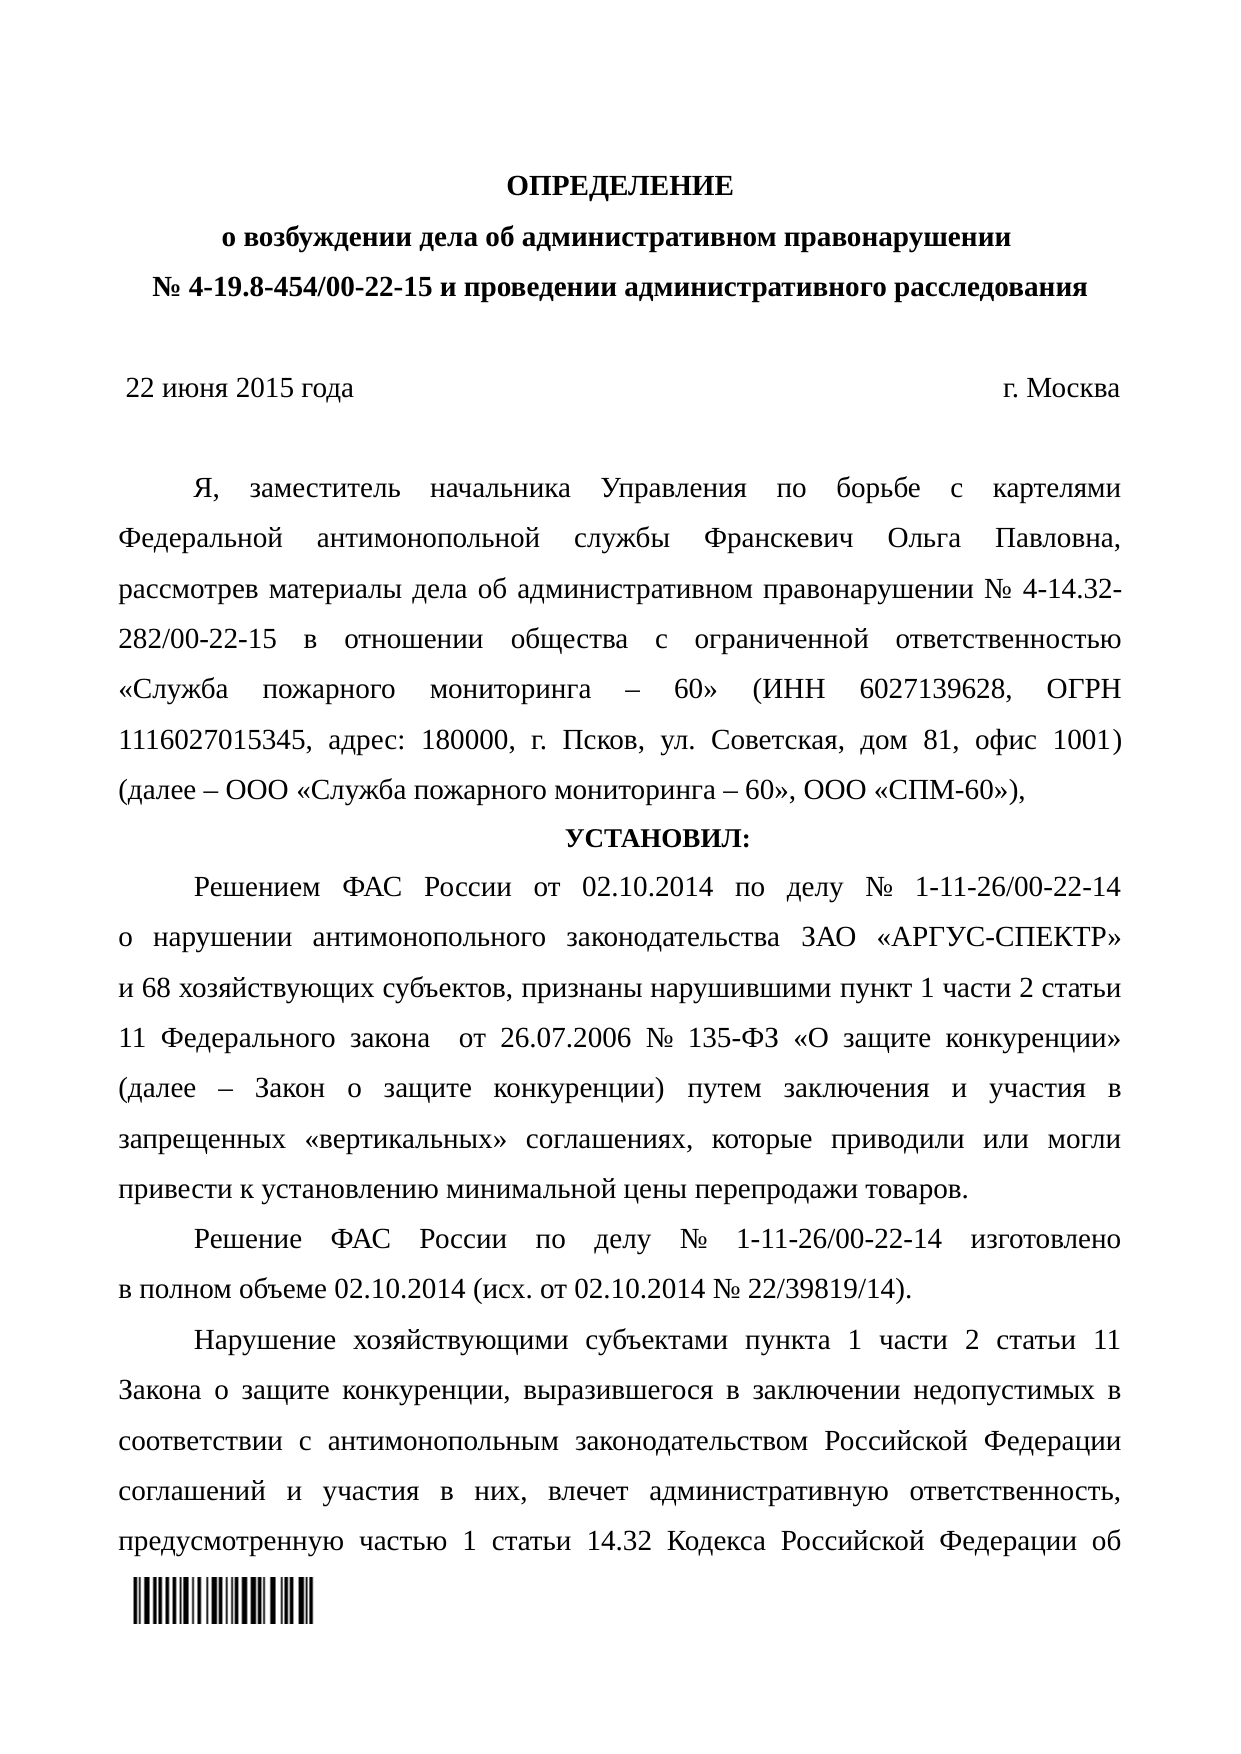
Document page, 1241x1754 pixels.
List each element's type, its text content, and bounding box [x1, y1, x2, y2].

text Решение ФАС России по делу № 1-11-26/00-22-14 изготовлено в полном объеме 02.10.2014 (исх. от 02.10.2014 № 22/39819/14). [118, 1221, 1122, 1305]
text о возбуждении дела об административном правонарушении [118, 219, 1122, 252]
picture [118, 1577, 331, 1624]
text Нарушение хозяйствующими субъектами пункта 1 части 2 статьи 11 Закона о защите конкуренции, выразившегося в заключении недопустимых в соответствии с антимонопольным законодательством Российской Федерации соглашений и участия в них, влечет административную ответственность, предусмотренную частью 1 статьи 14.32 Кодекса Российской Федерации об [118, 1322, 1122, 1557]
text Я, заместитель начальника Управления по борьбе с картелями Федеральной антимонопольной службы Франскевич Ольга Павловна, рассмотрев материалы дела об административном правонарушении № 4-14.32-282/00-22-15 в отношении общества с ограниченной ответственностью «Служба пожарного мониторинга – 60» (ИНН 6027139628, ОГРН 1116027015345, адрес: 180000, г. Псков, ул. Советская, дом 81, офис 1001) (далее – ООО «Служба пожарного мониторинга – 60», ООО «СПМ-60»), [118, 470, 1122, 806]
text УСТАНОВИЛ: [118, 822, 1122, 854]
text № 4-19.8-454/00-22-15 и проведении административного расследования [118, 269, 1122, 303]
text ОПРЕДЕЛЕНИЕ [118, 168, 1122, 202]
text Решением ФАС России от 02.10.2014 по делу № 1-11-26/00-22-14 о нарушении антимонопольного законодательства ЗАО «АРГУС-СПЕКТР» и 68 хозяйствующих субъектов, признаны нарушившими пункт 1 части 2 статьи 11 Федерального закона от 26.07.2006 № 135-ФЗ «О защите конкуренции» (далее – Закон о защите конкуренции) путем заключения и участия в запрещенных «вертикальных» соглашениях, которые приводили или могли привести к установлению минимальной цены перепродажи товаров. [118, 869, 1122, 1204]
text 22 июня 2015 года г. Москва [118, 370, 1122, 403]
